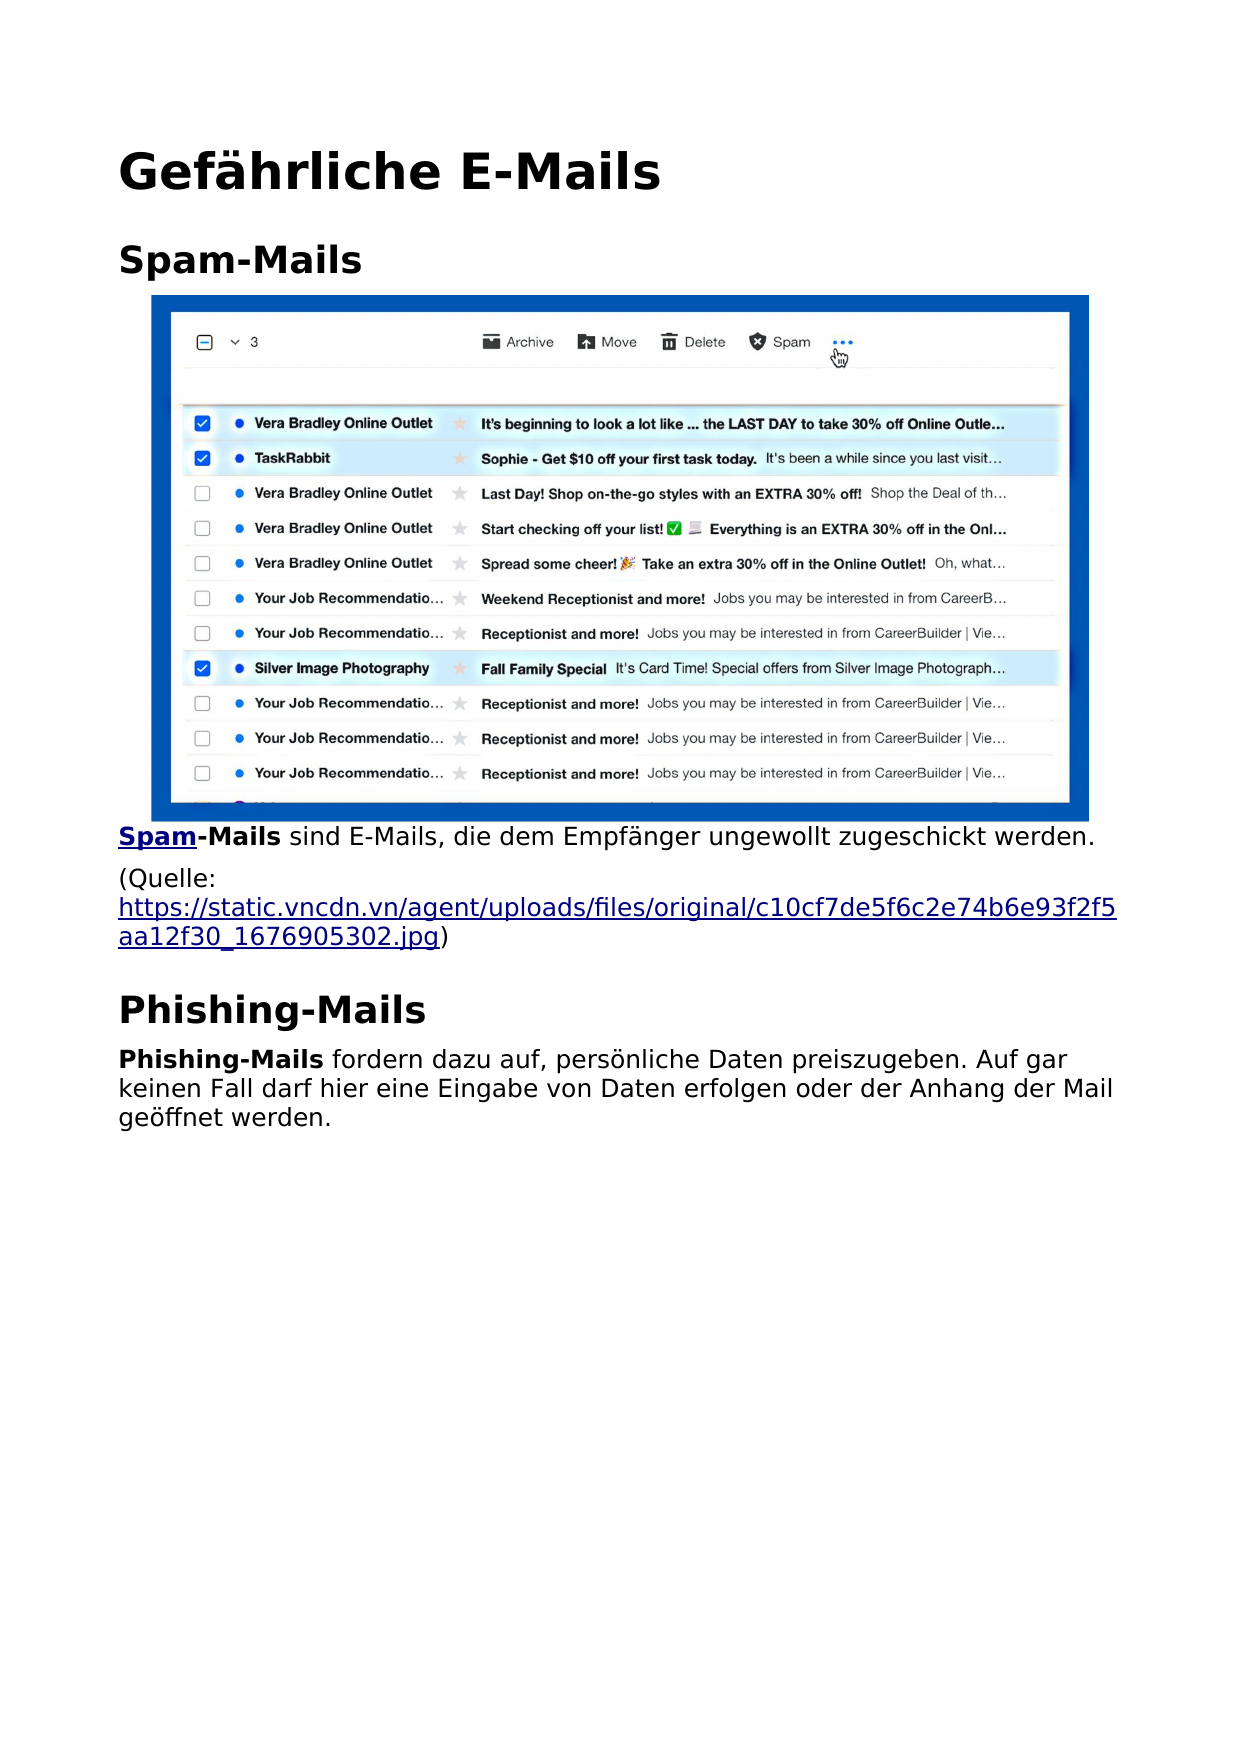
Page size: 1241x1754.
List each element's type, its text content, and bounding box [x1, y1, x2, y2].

picture [151, 295, 1089, 823]
text Spam-Mails sind E-Mails, die dem Empfänger ungewollt zugeschickt werden. [118, 295, 1122, 852]
text Phishing-Mails fordern dazu auf, persönliche Daten preiszugeben. Auf gar keinen Fall darf hier eine Eingabe von Daten erfolgen oder der Anhang der Mail geöffnet werden. [118, 1045, 1122, 1133]
subtitle Gefährliche E-Mails [118, 143, 1122, 201]
text (Quelle: https://static.vncdn.vn/agent/uploads/files/original/c10cf7de5f6c2e74b6e93f2f5aa12f30_1676905302.jpg) [118, 864, 1122, 952]
subtitle Spam-Mails [118, 239, 1122, 282]
subtitle Phishing-Mails [118, 989, 1122, 1033]
